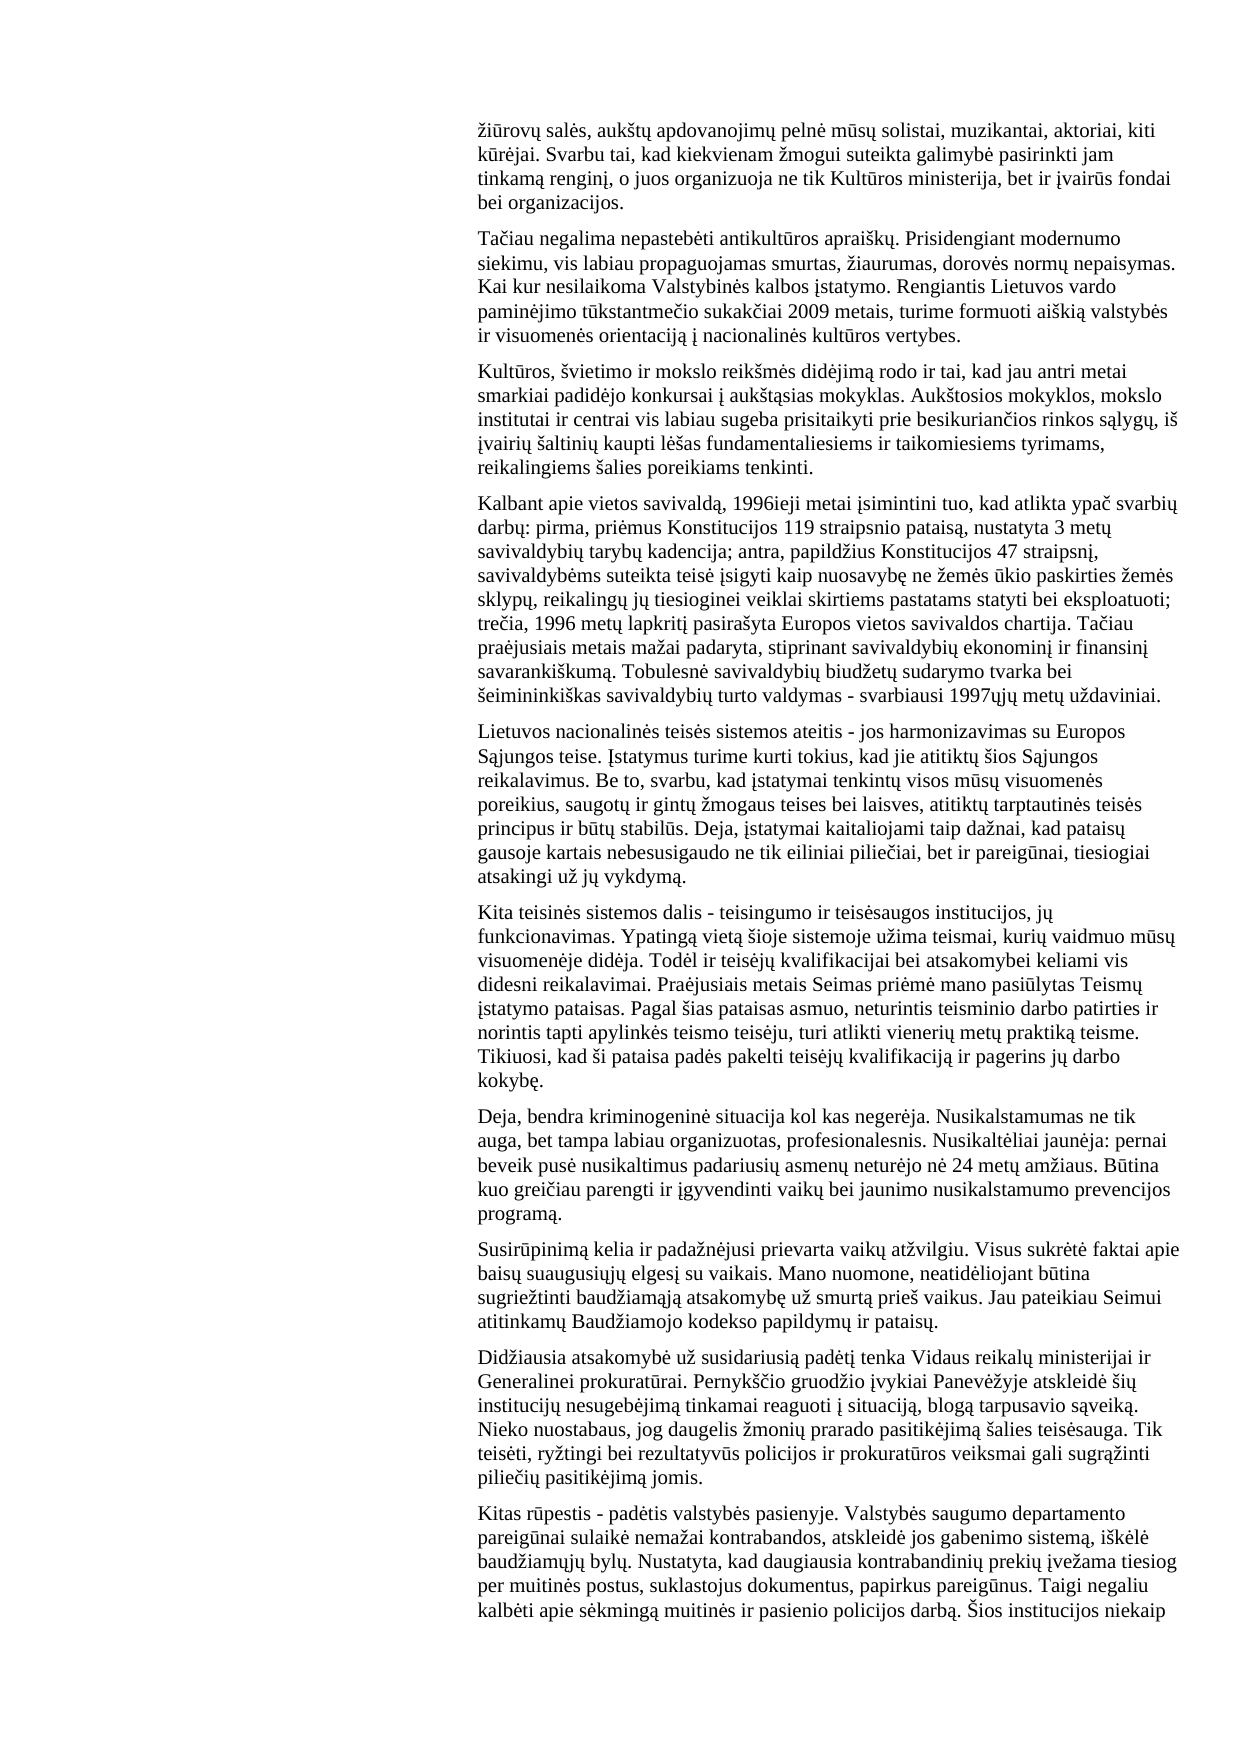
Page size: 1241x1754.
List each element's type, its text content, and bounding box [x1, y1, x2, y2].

text Didžiausia atsakomybė už susidariusią padėtį tenka Vidaus reikalų ministerijai ir Generalinei prokuratūrai. Pernykščio gruodžio įvykiai Panevėžyje atskleidė šių institucijų nesugebėjimą tinkamai reaguoti į situaciją, blogą tarpusavio sąveiką. Nieko nuostabaus, jog daugelis žmonių prarado pasitikėjimą šalies teisėsauga. Tik teisėti, ryžtingi bei rezultatyvūs policijos ir prokuratūros veiksmai gali sugrąžinti piliečių pasitikėjimą jomis. [477, 1345, 1181, 1489]
text Kultūros, švietimo ir mokslo reikšmės didėjimą rodo ir tai, kad jau antri metai smarkiai padidėjo konkursai į aukštąsias mokyklas. Aukštosios mokyklos, mokslo institutai ir centrai vis labiau sugeba prisitaikyti prie besikuriančios rinkos sąlygų, iš įvairių šaltinių kaupti lėšas fundamentaliesiems ir taikomiesiems tyrimams, reikalingiems šalies poreikiams tenkinti. [477, 359, 1181, 479]
text Lietuvos nacionalinės teisės sistemos ateitis - jos harmonizavimas su Europos Sąjungos teise. Įstatymus turime kurti tokius, kad jie atitiktų šios Sąjungos reikalavimus. Be to, svarbu, kad įstatymai tenkintų visos mūsų visuomenės poreikius, saugotų ir gintų žmogaus teises bei laisves, atitiktų tarptautinės teisės principus ir būtų stabilūs. Deja, įstatymai kaitaliojami taip dažnai, kad pataisų gausoje kartais nebesusigaudo ne tik eiliniai piliečiai, bet ir pareigūnai, tiesiogiai atsakingi už jų vykdymą. [477, 719, 1181, 888]
text Kita teisinės sistemos dalis - teisingumo ir teisėsaugos institucijos, jų funkcionavimas. Ypatingą vietą šioje sistemoje užima teismai, kurių vaidmuo mūsų visuomenėje didėja. Todėl ir teisėjų kvalifikacijai bei atsakomybei keliami vis didesni reikalavimai. Praėjusiais metais Seimas priėmė mano pasiūlytas Teismų įstatymo pataisas. Pagal šias pataisas asmuo, neturintis teisminio darbo patirties ir norintis tapti apylinkės teismo teisėju, turi atlikti vienerių metų praktiką teisme. Tikiuosi, kad ši pataisa padės pakelti teisėjų kvalifikaciją ir pagerins jų darbo kokybę. [477, 900, 1181, 1092]
text Tačiau negalima nepastebėti antikultūros apraiškų. Prisidengiant modernumo siekimu, vis labiau propaguojamas smurtas, žiaurumas, dorovės normų nepaisymas. Kai kur nesilaikoma Valstybinės kalbos įstatymo. Rengiantis Lietuvos vardo paminėjimo tūkstantmečio sukakčiai 2009 metais, turime formuoti aiškią valstybės ir visuomenės orientaciją į nacionalinės kultūros vertybes. [477, 226, 1181, 347]
text Susirūpinimą kelia ir padažnėjusi prievarta vaikų atžvilgiu. Visus sukrėtė faktai apie baisų suaugusiųjų elgesį su vaikais. Mano nuomone, neatidėliojant būtina sugriežtinti baudžiamąją atsakomybę už smurtą prieš vaikus. Jau pateikiau Seimui atitinkamų Baudžiamojo kodekso papildymų ir pataisų. [477, 1237, 1181, 1333]
text Kitas rūpestis - padėtis valstybės pasienyje. Valstybės saugumo departamento pareigūnai sulaikė nemažai kontrabandos, atskleidė jos gabenimo sistemą, iškėlė baudžiamųjų bylų. Nustatyta, kad daugiausia kontrabandinių prekių įvežama tiesiog per muitinės postus, suklastojus dokumentus, papirkus pareigūnus. Taigi negaliu kalbėti apie sėkmingą muitinės ir pasienio policijos darbą. Šios institucijos niekaip [477, 1501, 1181, 1622]
text Kalbant apie vietos savivaldą, 1996ieji metai įsimintini tuo, kad atlikta ypač svarbių darbų: pirma, priėmus Konstitucijos 119 straipsnio pataisą, nustatyta 3 metų savivaldybių tarybų kadencija; antra, papildžius Konstitucijos 47 straipsnį, savivaldybėms suteikta teisė įsigyti kaip nuosavybę ne žemės ūkio paskirties žemės sklypų, reikalingų jų tiesioginei veiklai skirtiems pastatams statyti bei eksploatuoti; trečia, 1996 metų lapkritį pasirašyta Europos vietos savivaldos chartija. Tačiau praėjusiais metais mažai padaryta, stiprinant savivaldybių ekonominį ir finansinį savarankiškumą. Tobulesnė savivaldybių biudžetų sudarymo tvarka bei šeimininkiškas savivaldybių turto valdymas - svarbiausi 1997ųjų metų uždaviniai. [477, 491, 1181, 707]
text Deja, bendra kriminogeninė situacija kol kas negerėja. Nusikalstamumas ne tik auga, bet tampa labiau organizuotas, profesionalesnis. Nusikaltėliai jaunėja: pernai beveik pusė nusikaltimus padariusių asmenų neturėjo nė 24 metų amžiaus. Būtina kuo greičiau parengti ir įgyvendinti vaikų bei jaunimo nusikalstamumo prevencijos programą. [477, 1104, 1181, 1225]
text žiūrovų salės, aukštų apdovanojimų pelnė mūsų solistai, muzikantai, aktoriai, kiti kūrėjai. Svarbu tai, kad kiekvienam žmogui suteikta galimybė pasirinkti jam tinkamą renginį, o juos organizuoja ne tik Kultūros ministerija, bet ir įvairūs fondai bei organizacijos. [477, 118, 1181, 214]
